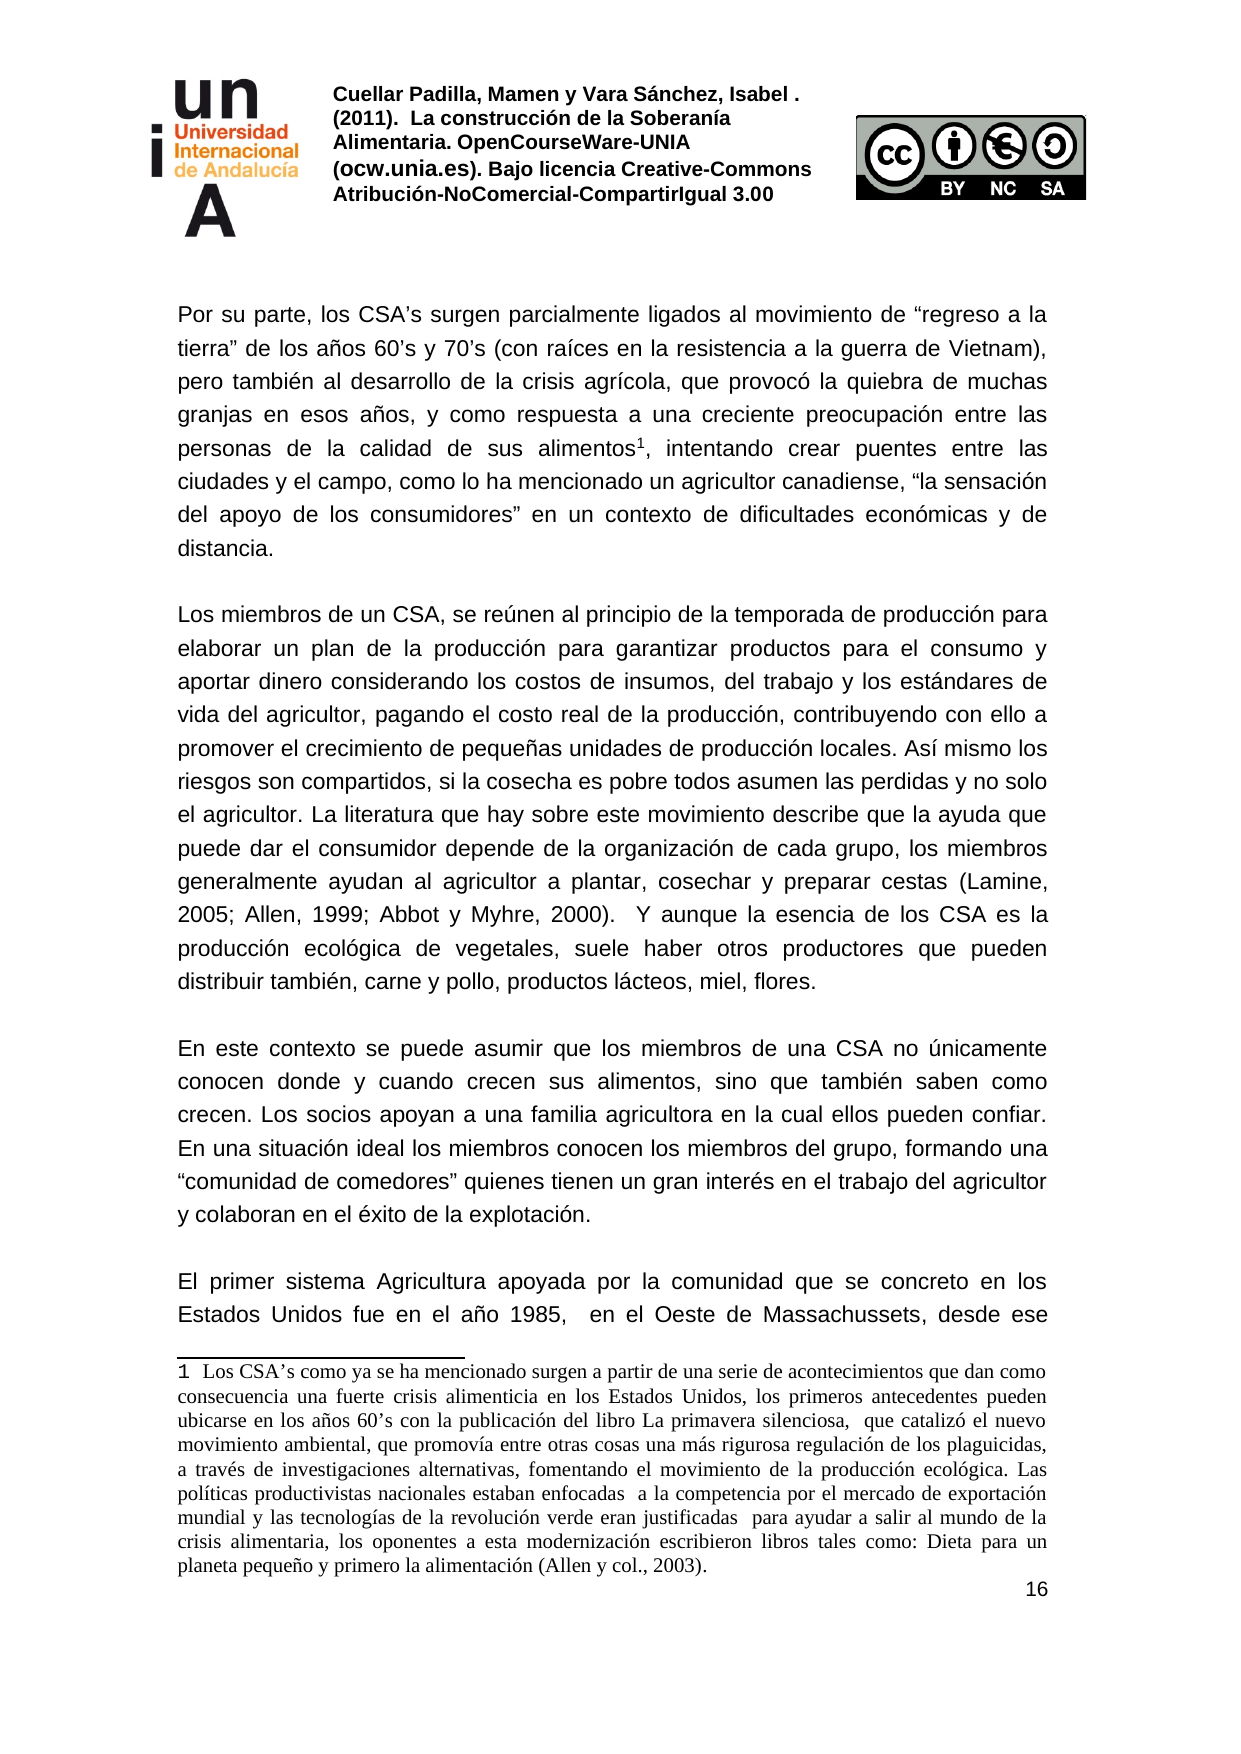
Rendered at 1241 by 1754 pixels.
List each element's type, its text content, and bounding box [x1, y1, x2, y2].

text Los miembros de un CSA, se reúnen al principio de la temporada de producción para elaborar un plan de la producción para garantizar productos para el consumo y aportar dinero considerando los costos de insumos, del trabajo y los estándares de vida del agricultor, pagando el costo real de la producción, contribuyendo con ello a promover el crecimiento de pequeñas unidades de producción locales. Así mismo los riesgos son compartidos, si la cosecha es pobre todos asumen las perdidas y no solo el agricultor. La literatura que hay sobre este movimiento describe que la ayuda que puede dar el consumidor depende de la organización de cada grupo, los miembros generalmente ayudan al agricultor a plantar, cosechar y preparar cestas (Lamine, 2005; Allen, 1999; Abbot y Myhre, 2000). Y aunque la esencia de los CSA es la producción ecológica de vegetales, suele haber otros productores que pueden distribuir también, carne y pollo, productos lácteos, miel, flores. [177, 596, 1048, 996]
text El primer sistema Agricultura apoyada por la comunidad que se concreto en los Estados Unidos fue en el año 1985, en el Oeste de Massachussets, desde ese [177, 1263, 1048, 1329]
text Por su parte, los CSA’s surgen parcialmente ligados al movimiento de “regreso a la tierra” de los años 60’s y 70’s (con raíces en la resistencia a la guerra de Vietnam), pero también al desarrollo de la crisis agrícola, que provocó la quiebra de muchas granjas en esos años, y como respuesta a una creciente preocupación entre las personas de la calidad de sus alimentos, intentando crear puentes entre las ciudades y el campo, como lo ha mencionado un agricultor canadiense, “la sensación del apoyo de los consumidores” en un contexto de dificultades económicas y de distancia. [177, 296, 1048, 563]
text Los CSA’s como ya se ha mencionado surgen a partir de una serie de acontecimientos que dan como consecuencia una fuerte crisis alimenticia en los Estados Unidos, los primeros antecedentes pueden ubicarse en los años 60’s con la publicación del libro La primavera silenciosa, que catalizó el nuevo movimiento ambiental, que promovía entre otras cosas una más rigurosa regulación de los plaguicidas, a través de investigaciones alternativas, fomentando el movimiento de la producción ecológica. Las políticas productivistas nacionales estaban enfocadas a la competencia por el mercado de exportación mundial y las tecnologías de la revolución verde eran justificadas para ayudar a salir al mundo de la crisis alimentaria, los oponentes a esta modernización escribieron libros tales como: Dieta para un planeta pequeño y primero la alimentación (Allen y col., 2003). [177, 1358, 1048, 1577]
text En este contexto se puede asumir que los miembros de una CSA no únicamente conocen donde y cuando crecen sus alimentos, sino que también saben como crecen. Los socios apoyan a una familia agricultora en la cual ellos pueden confiar. En una situación ideal los miembros conocen los miembros del grupo, formando una “comunidad de comedores” quienes tienen un gran interés en el trabajo del agricultor y colaboran en el éxito de la explotación. [177, 1029, 1048, 1229]
picture [148, 75, 303, 240]
